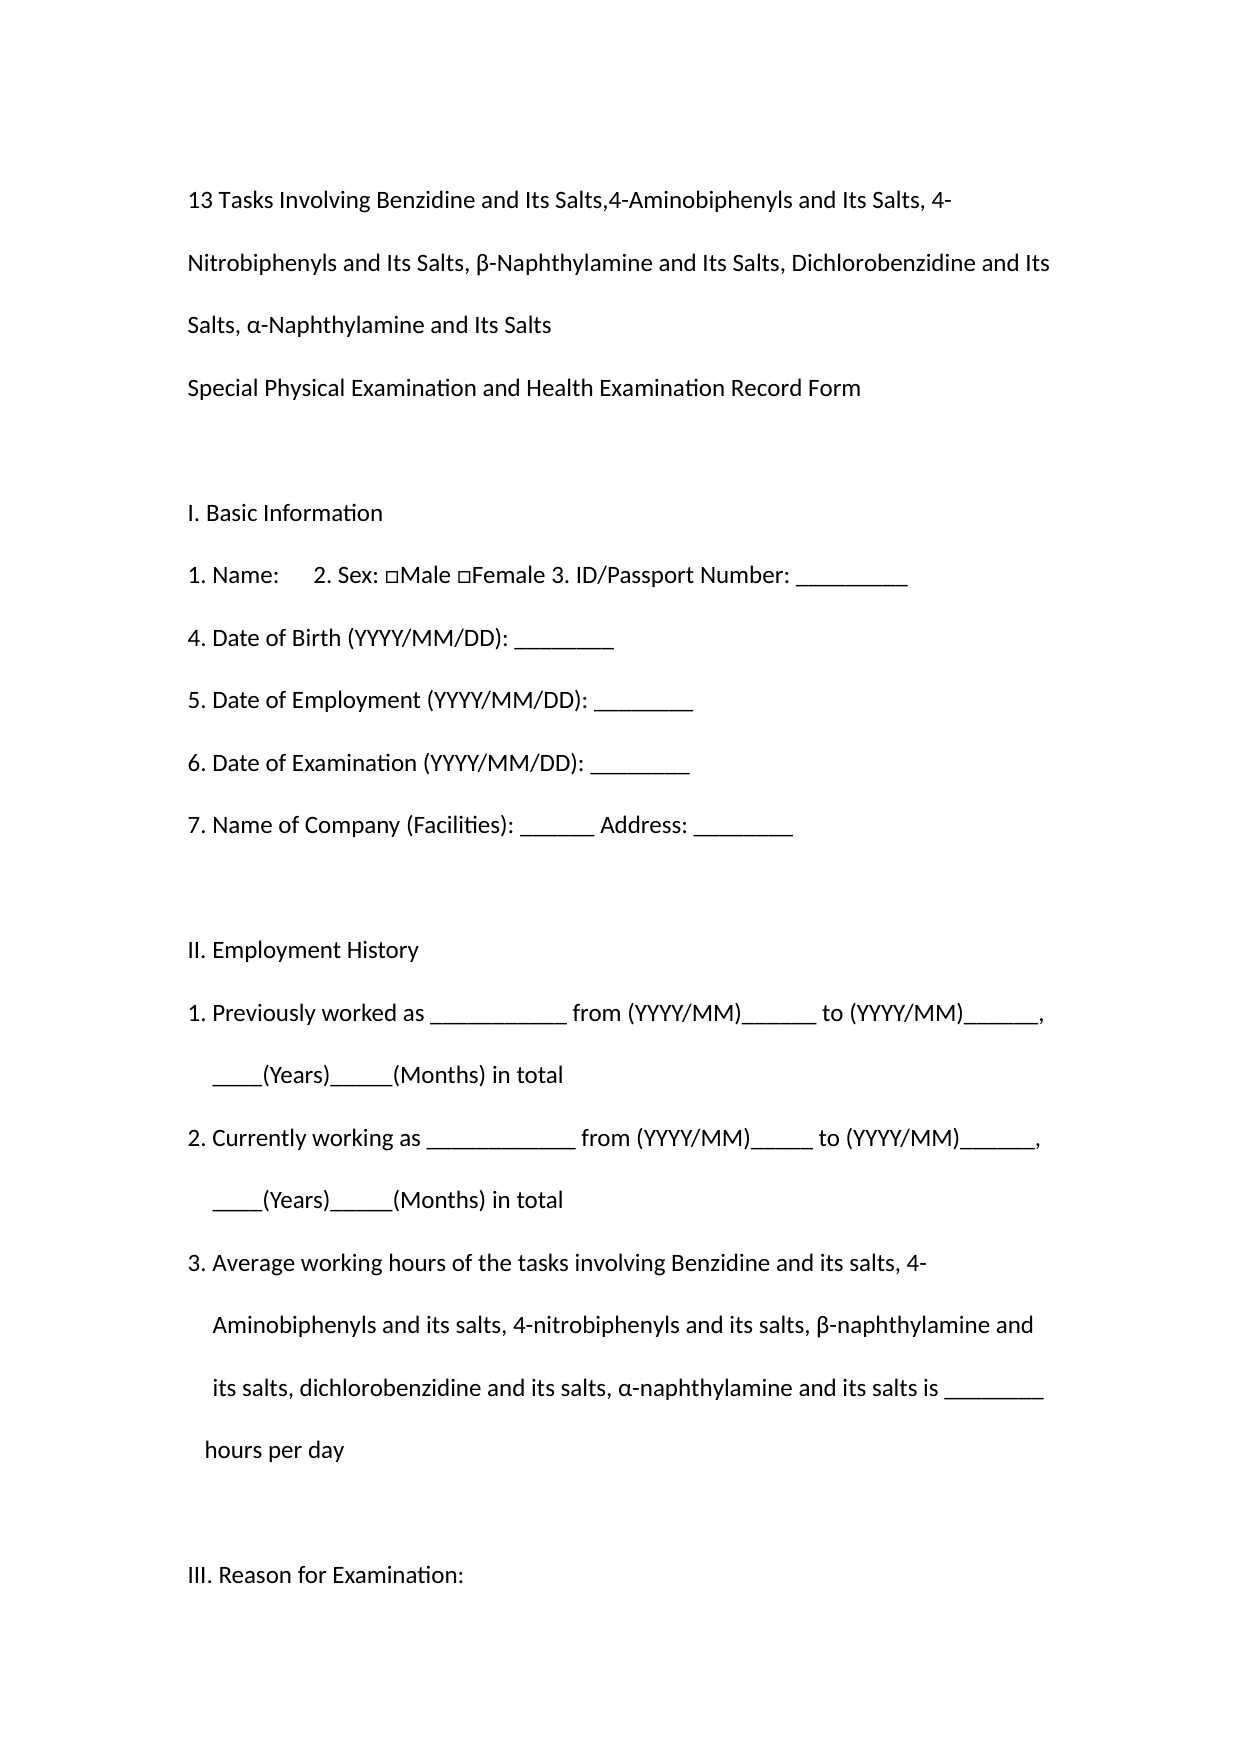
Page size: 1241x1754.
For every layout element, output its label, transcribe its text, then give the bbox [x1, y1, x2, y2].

text II. Employment History [187, 908, 1053, 971]
text 1. Previously worked as ___________ from (YYYY/MM)______ to (YYYY/MM)______, ____(Years)_____(Months) in total [187, 971, 1053, 1096]
text 2. Currently working as ____________ from (YYYY/MM)_____ to (YYYY/MM)______, ____(Years)_____(Months) in total [187, 1096, 1053, 1221]
text 3. Average working hours of the tasks involving Benzidine and its salts, 4-Aminobiphenyls and its salts, 4-nitrobiphenyls and its salts, β-naphthylamine and its salts, dichlorobenzidine and its salts, α-naphthylamine and its salts is ________ [187, 1221, 1053, 1408]
text Special Physical Examination and Health Examination Record Form [187, 346, 1053, 408]
text I. Basic Information [187, 471, 1053, 533]
text III. Reason for Examination: [187, 1533, 1053, 1596]
text 1. Name: 2. Sex: □Male □Female 3. ID/Passport Number: _________ [187, 533, 1053, 596]
text 5. Date of Employment (YYYY/MM/DD): ________ [187, 658, 1053, 721]
text hours per day [187, 1408, 1053, 1471]
text 13 Tasks Involving Benzidine and Its Salts,4-Aminobiphenyls and Its Salts, 4-Nitrobiphenyls and Its Salts, β-Naphthylamine and Its Salts, Dichlorobenzidine and Its Salts, α-Naphthylamine and Its Salts [187, 158, 1053, 346]
text 4. Date of Birth (YYYY/MM/DD): ________ [187, 596, 1053, 658]
text 6. Date of Examination (YYYY/MM/DD): ________ [187, 721, 1053, 783]
text 7. Name of Company (Facilities): ______ Address: ________ [187, 783, 1053, 846]
